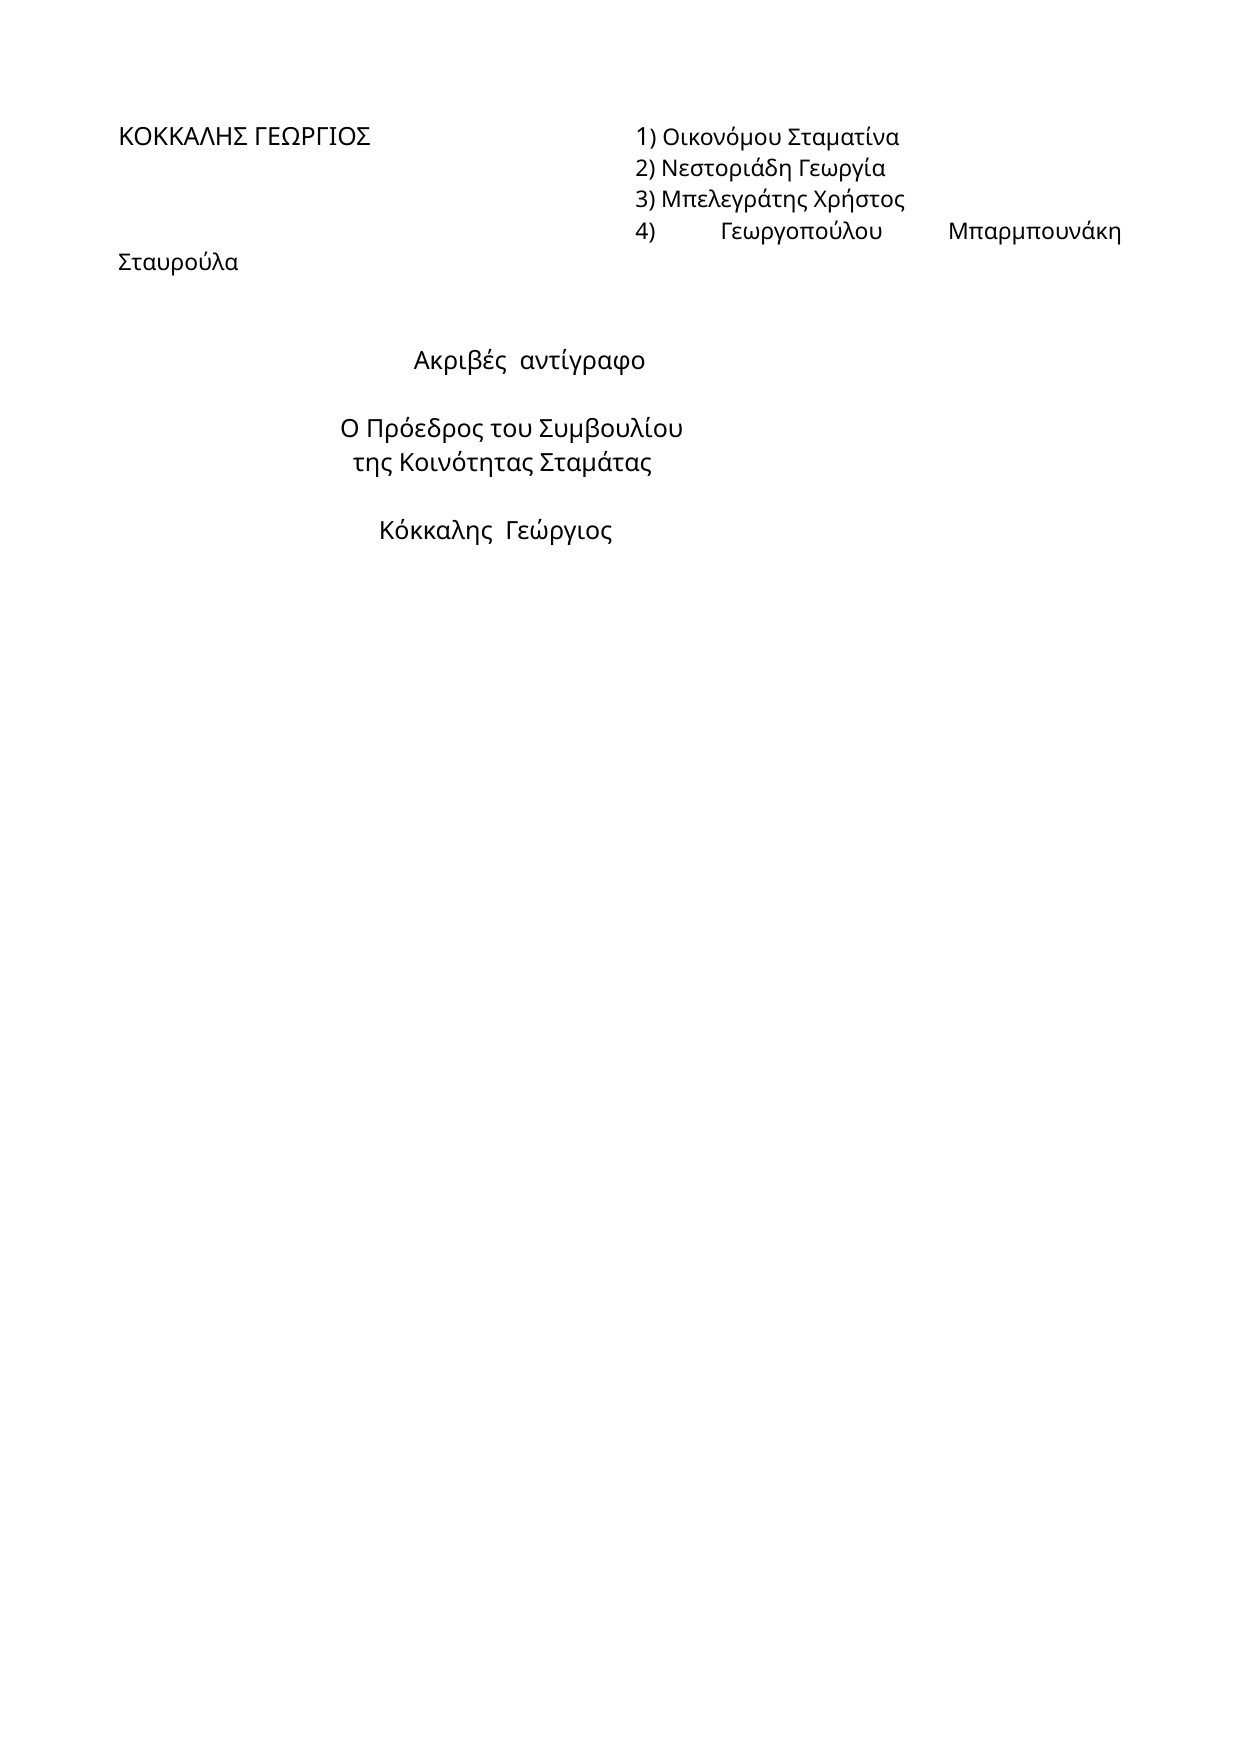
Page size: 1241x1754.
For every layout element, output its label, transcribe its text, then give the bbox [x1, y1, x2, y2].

text Ο Πρόεδρος του Συμβουλίου [118, 411, 1122, 445]
text 4) Γεωργοπούλου Μπαρμπουνάκη Σταυρούλα [118, 215, 1122, 277]
text Κόκκαλης Γεώργιος [118, 513, 1122, 547]
text ΚΟΚΚΑΛΗΣ ΓΕΩΡΓΙΟΣ 1) Οικονόμου Σταματίνα [118, 118, 1122, 152]
text Ακριβές αντίγραφο [118, 342, 1122, 377]
text 3) Μπελεγράτης Χρήστος [118, 183, 1122, 215]
text της Κοινότητας Σταμάτας [118, 445, 1122, 479]
text 2) Νεστοριάδη Γεωργία [118, 152, 1122, 183]
